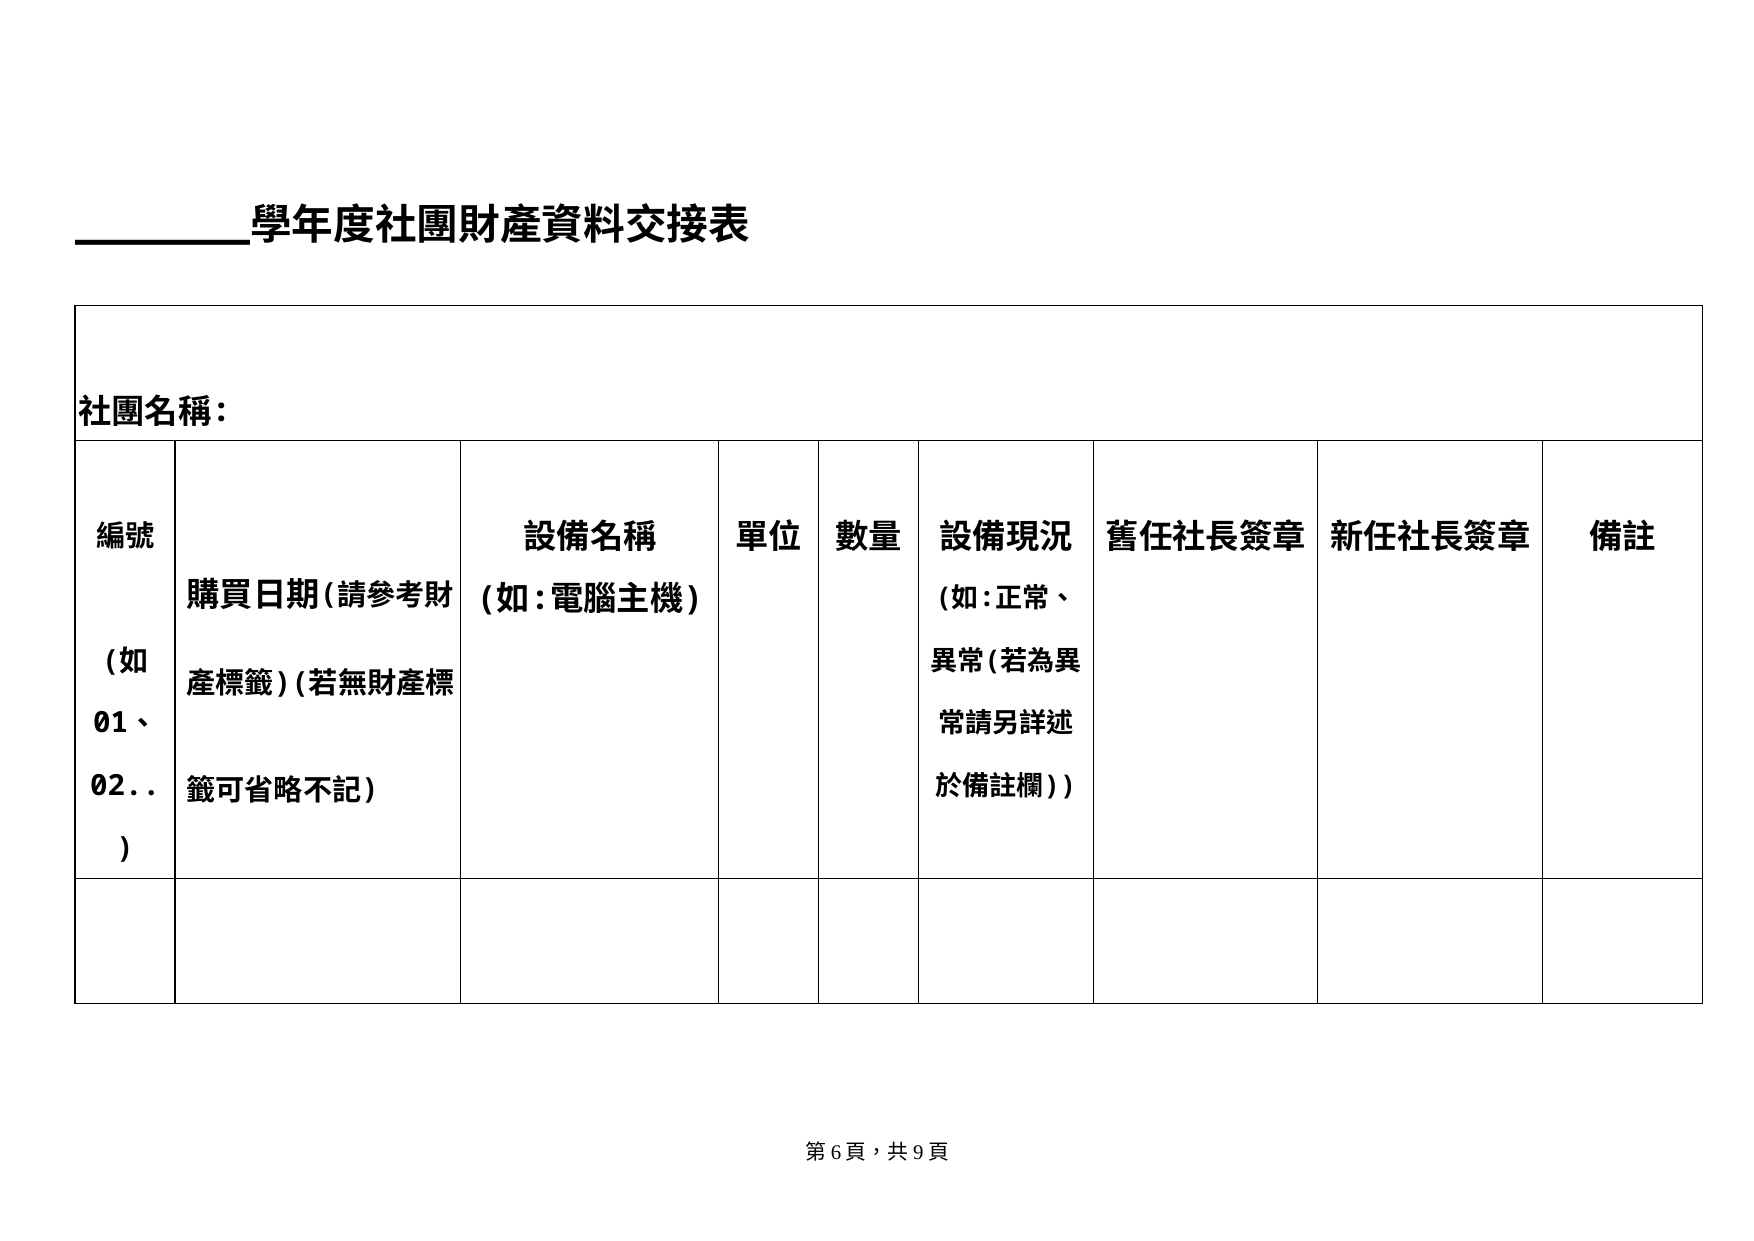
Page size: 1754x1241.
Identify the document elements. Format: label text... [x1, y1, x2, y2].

table_header [1703, 305, 1729, 440]
table_cell [819, 879, 918, 1002]
table_cell [1318, 879, 1542, 1002]
table_cell 舊任社長簽章 [1094, 441, 1317, 877]
table_cell 數量 [819, 441, 918, 877]
table_cell 購買日期(請參考財 產標籤)(若無財產標 籤可省略不記) [176, 441, 460, 877]
table_cell [719, 879, 818, 1002]
table_cell 新任社長簽章 [1318, 441, 1542, 877]
table_cell 編號 (如01、02..) [76, 441, 174, 877]
text _______學年度社團財產資料交接表 [75, 179, 1679, 242]
table_cell [176, 879, 460, 1002]
table_cell [1703, 878, 1729, 1002]
table_header 社團名稱: [76, 306, 1702, 440]
table_cell [1094, 879, 1317, 1002]
table_cell [919, 879, 1093, 1002]
table_cell [1703, 440, 1729, 877]
table_cell [76, 879, 174, 1002]
table_cell 設備名稱 (如:電腦主機) [461, 441, 718, 877]
table_cell [461, 879, 718, 1002]
table_cell 備註 [1543, 441, 1702, 877]
table_cell [1543, 879, 1702, 1002]
table_cell 單位 [719, 441, 818, 877]
table_cell 設備現況(如:正常、異常(若為異常請另詳述於備註欄)) [919, 441, 1093, 877]
